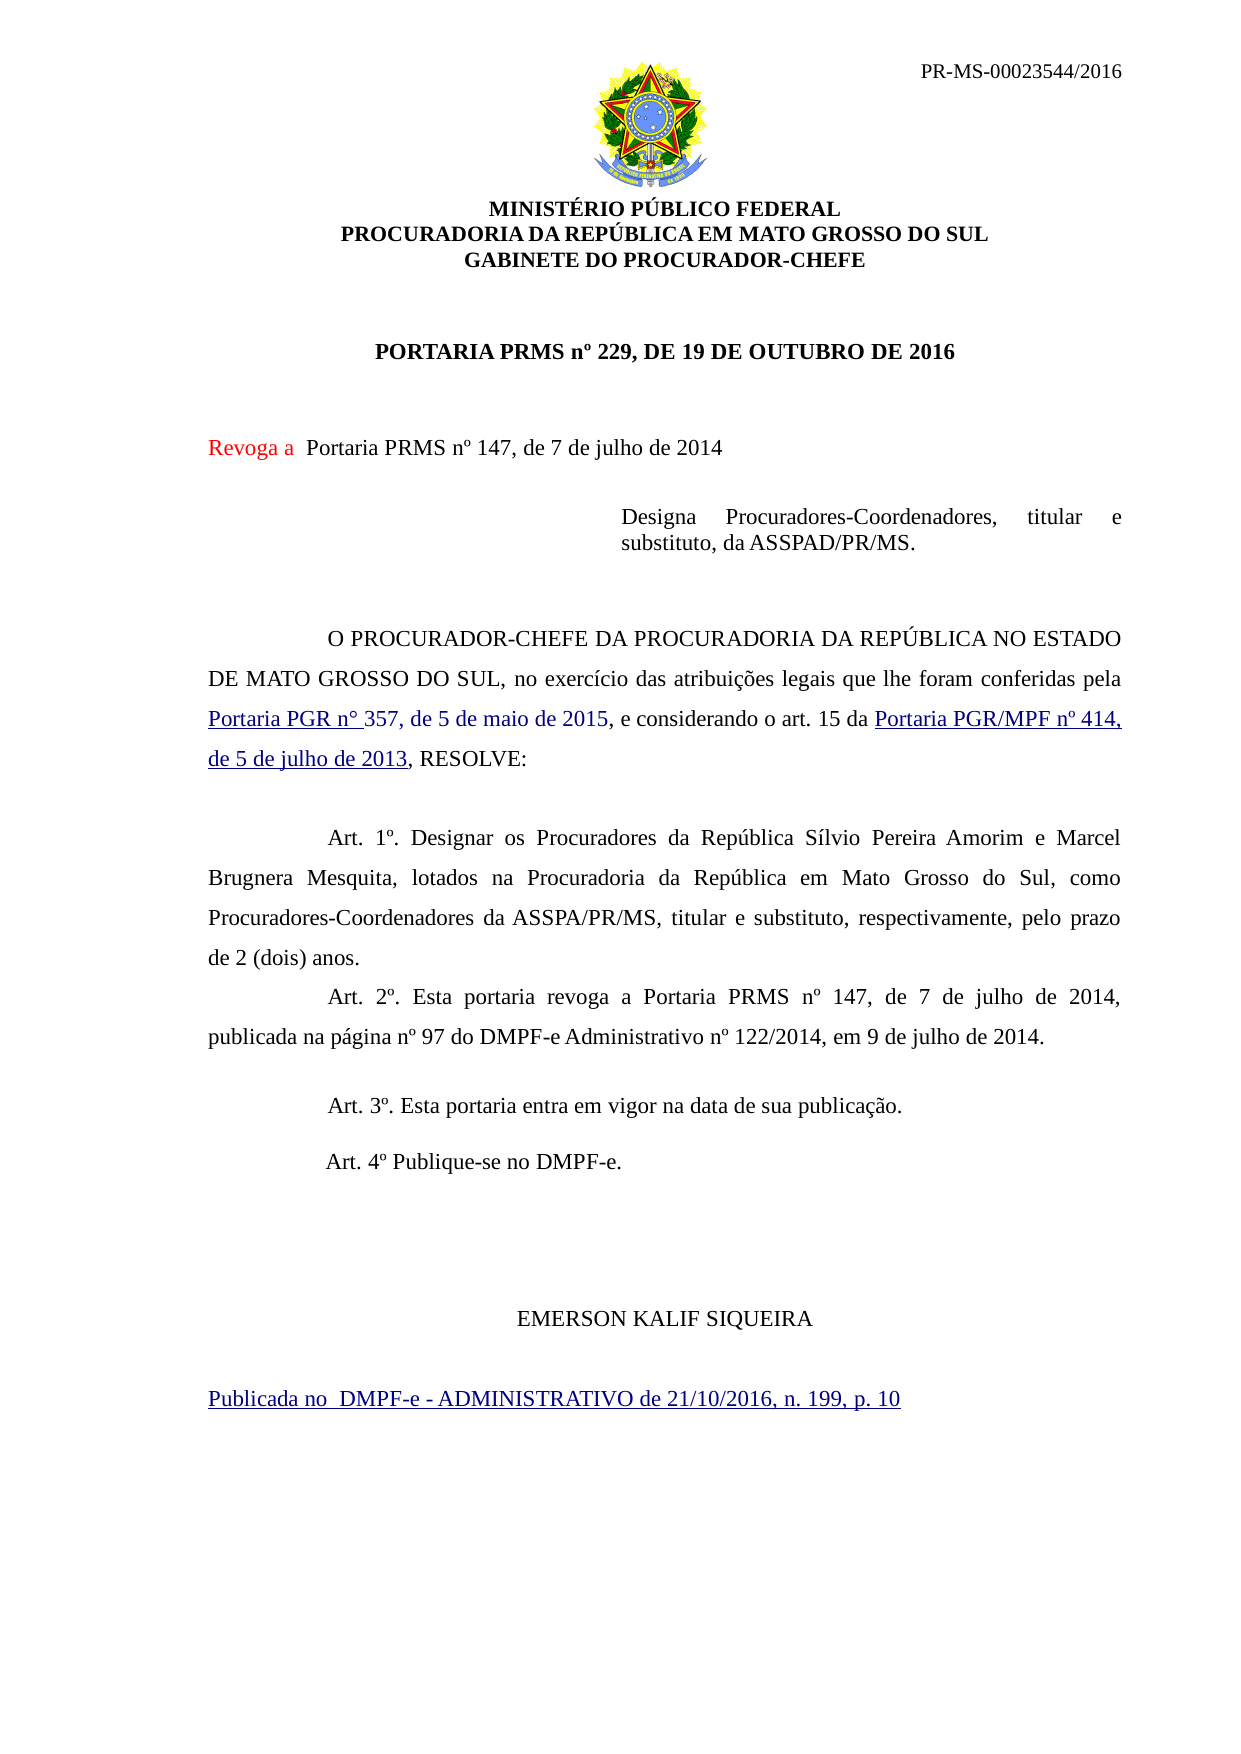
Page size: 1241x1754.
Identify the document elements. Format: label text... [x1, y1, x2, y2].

text Art. 3º. Esta portaria entra em vigor na data de sua publicação. [208, 1092, 1122, 1119]
text O PROCURADOR-CHEFE DA PROCURADORIA DA REPÚBLICA NO ESTADO DE MATO GROSSO DO SUL, no exercício das atribuições legais que lhe foram conferidas pela Portaria PGR n° 357, de 5 de maio de 2015, e considerando o art. 15 da Portaria PGR/MPF nº 414, de 5 de julho de 2013, RESOLVE: [208, 625, 1122, 771]
text EMERSON KALIF SIQUEIRA [208, 1305, 1122, 1331]
text Art. 2º. Esta portaria revoga a Portaria PRMS nº 147, de 7 de julho de 2014, publicada na página nº 97 do DMPF-e Administrativo nº 122/2014, em 9 de julho de 2014. [208, 983, 1122, 1049]
text Art. 1º. Designar os Procuradores da República Sílvio Pereira Amorim e Marcel Brugnera Mesquita, lotados na Procuradoria da República em Mato Grosso do Sul, como Procuradores-Coordenadores da ASSPA/PR/MS, titular e substituto, respectivamente, pelo prazo de 2 (dois) anos. [208, 824, 1122, 970]
picture [591, 60, 710, 189]
text Revoga a Portaria PRMS nº 147, de 7 de julho de 2014 [208, 433, 1122, 460]
text Designa Procuradores-Coordenadores, titular e substituto, da ASSPAD/PR/MS. [621, 503, 1122, 556]
text Art. 4º Publique-se no DMPF-e. [208, 1148, 1122, 1175]
text Publicada no DMPF-e - ADMINISTRATIVO de 21/10/2016, n. 199, p. 10 [208, 1384, 1122, 1411]
